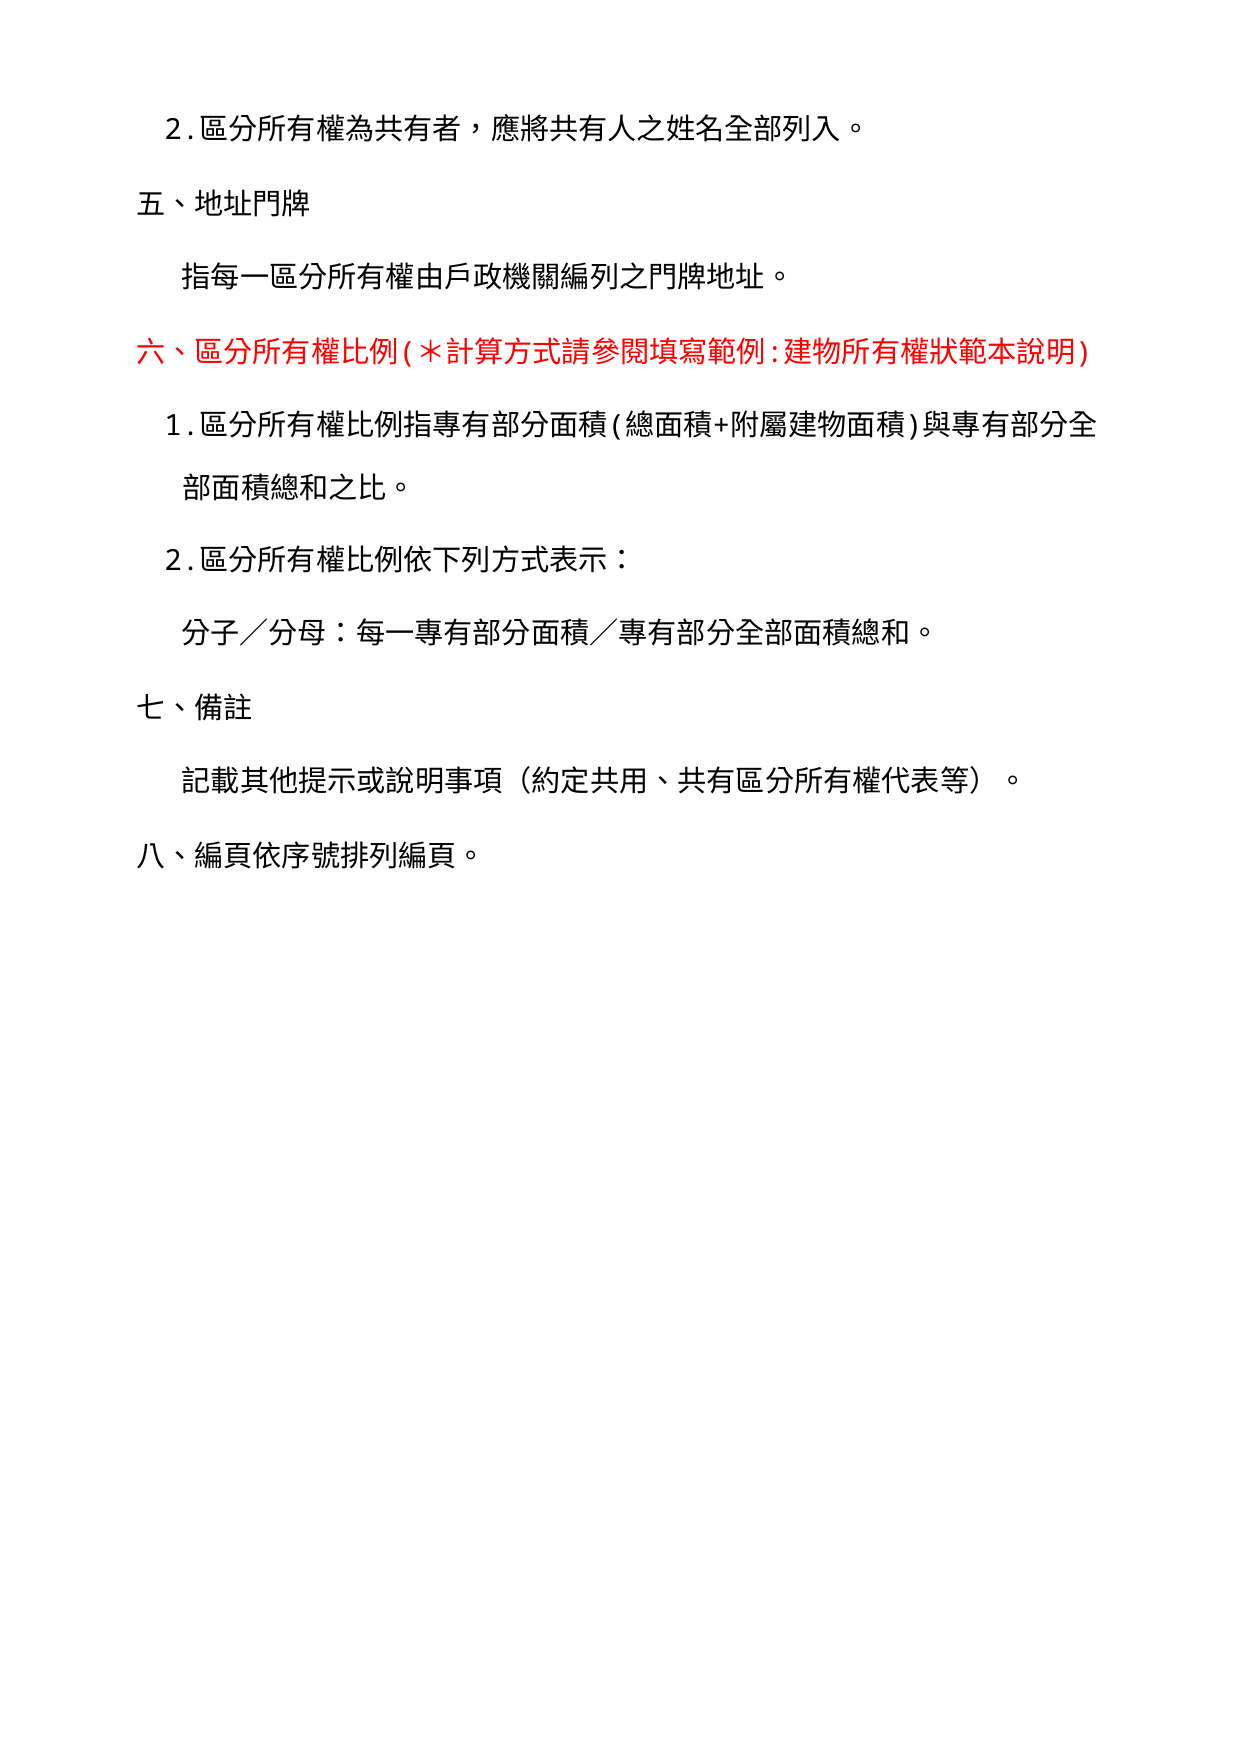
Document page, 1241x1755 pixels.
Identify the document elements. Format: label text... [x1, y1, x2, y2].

text 指每一區分所有權由戶政機關編列之門牌地址。 [181, 233, 1104, 296]
text 2.區分所有權為共有者，應將共有人之姓名全部列入。 [164, 86, 1104, 148]
text 分子／分母：每一專有部分面積／專有部分全部面積總和。 [181, 589, 1104, 652]
text 1.區分所有權比例指專有部分面積(總面積+附屬建物面積)與專有部分全部面積總和之比。 [164, 381, 1104, 506]
text 2.區分所有權比例依下列方式表示： [164, 517, 1104, 579]
text 七、備註 [136, 664, 1104, 727]
text 五、地址門牌 [136, 160, 1104, 223]
text 記載其他提示或說明事項（約定共用、共有區分所有權代表等）。 [181, 737, 1104, 800]
text 六、區分所有權比例(＊計算方式請參閱填寫範例:建物所有權狀範本說明) [136, 308, 1104, 371]
text 八、編頁依序號排列編頁。 [136, 812, 1104, 875]
